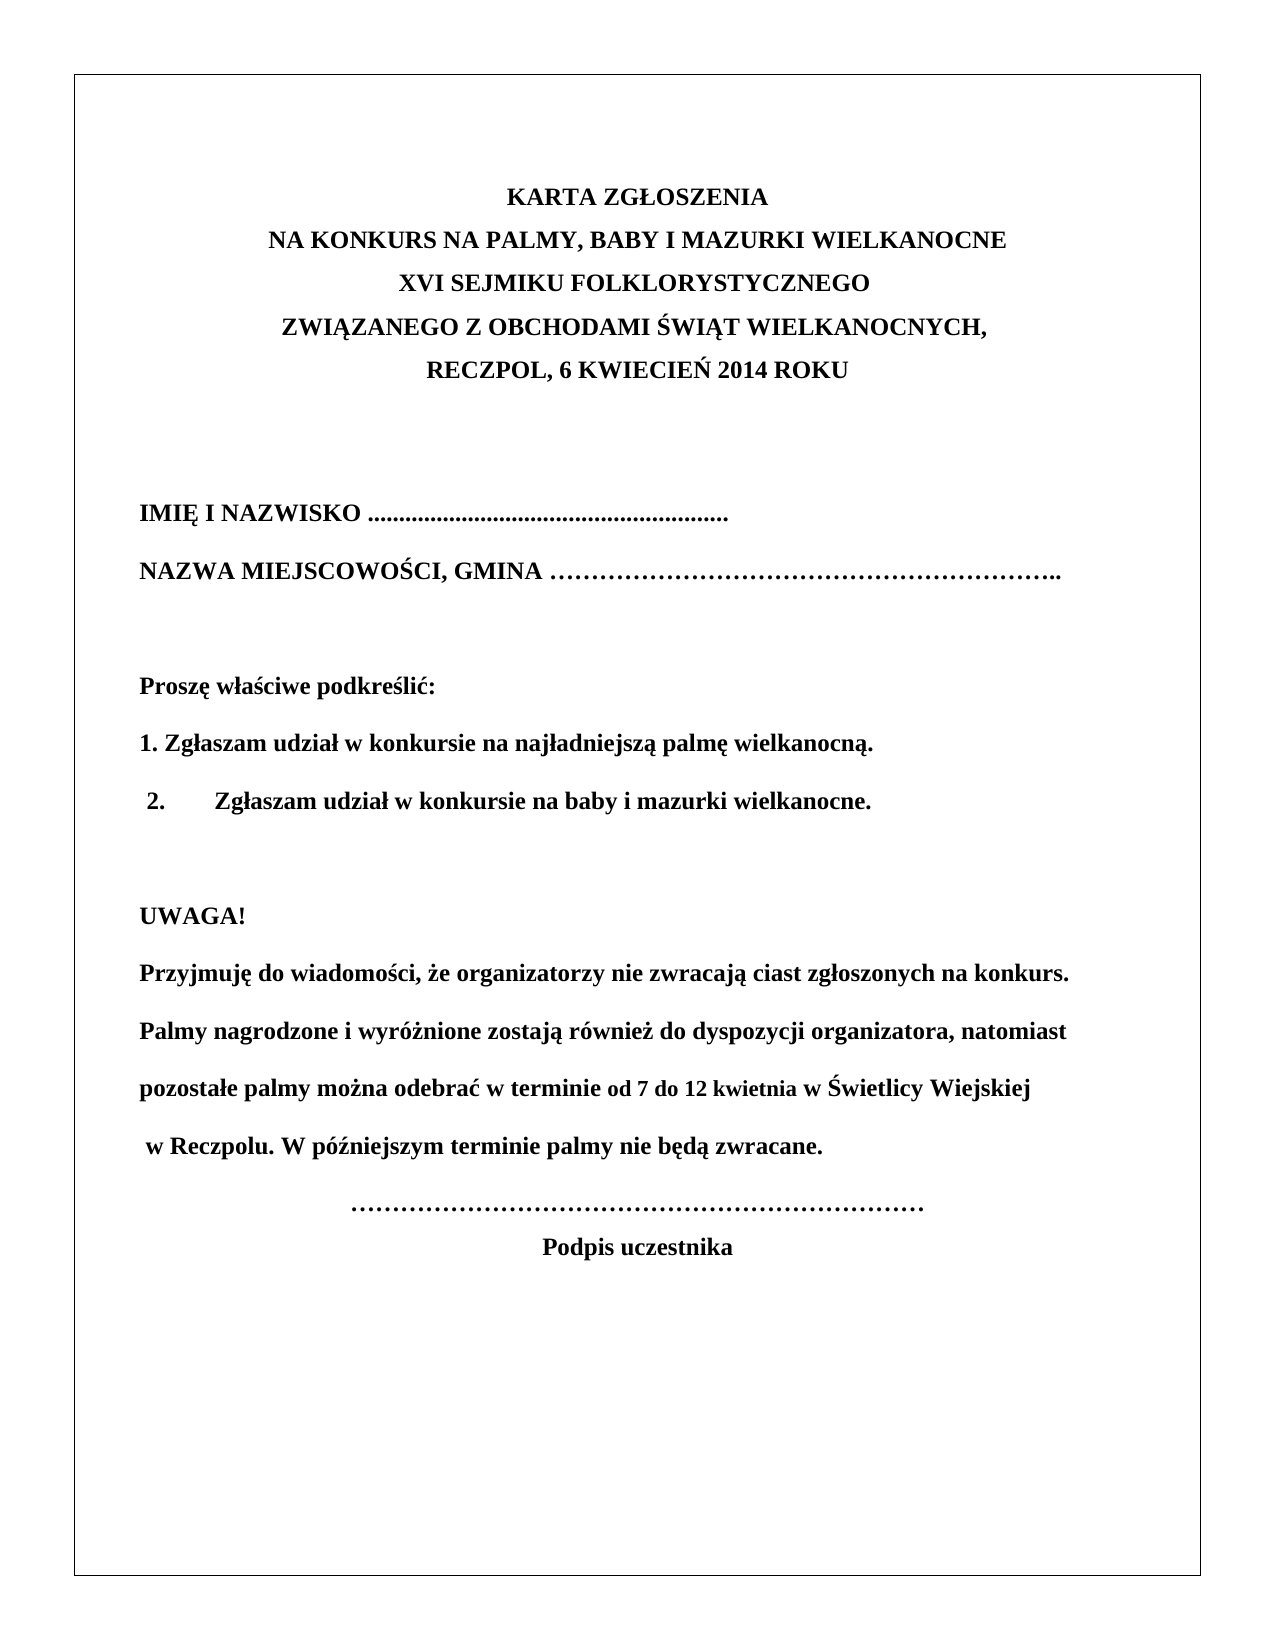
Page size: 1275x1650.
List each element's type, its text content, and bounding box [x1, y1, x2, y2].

text Przyjmuję do wiadomości, że organizatorzy nie zwracają ciast zgłoszonych na konkurs. Palmy nagrodzone i wyróżnione zostają również do dyspozycji organizatora, natomiast pozostałe palmy można odebrać w terminie od 7 do 12 kwietnia w Świetlicy Wiejskiej w Reczpolu. W późniejszym terminie palmy nie będą zwracane. [139, 958, 1136, 1160]
text Proszę właściwe podkreślić: [139, 671, 1136, 700]
text 1. Zgłaszam udział w konkursie na najładniejszą palmę wielkanocną. [139, 728, 1136, 757]
text KARTA ZGŁOSZENIA [139, 182, 1136, 211]
text UWAGA! [139, 901, 1136, 930]
text NAZWA MIEJSCOWOŚCI, GMINA …………………………………………………….. [139, 556, 1136, 585]
text XVI SEJMIKU FOLKLORYSTYCZNEGO [139, 268, 1136, 297]
list Zgłaszam udział w konkursie na baby i mazurki wielkanocne. [146, 786, 1136, 815]
text RECZPOL, 6 KWIECIEŃ 2014 ROKU [139, 355, 1136, 383]
text ZWIĄZANEGO Z OBCHODAMI ŚWIĄT WIELKANOCNYCH, [139, 312, 1136, 340]
text Podpis uczestnika [139, 1232, 1136, 1260]
text IMIĘ I NAZWISKO [139, 498, 1136, 527]
text NA KONKURS NA PALMY, BABY I MAZURKI WIELKANOCNE [139, 225, 1136, 254]
text …………………………………………………………… [139, 1188, 1136, 1217]
